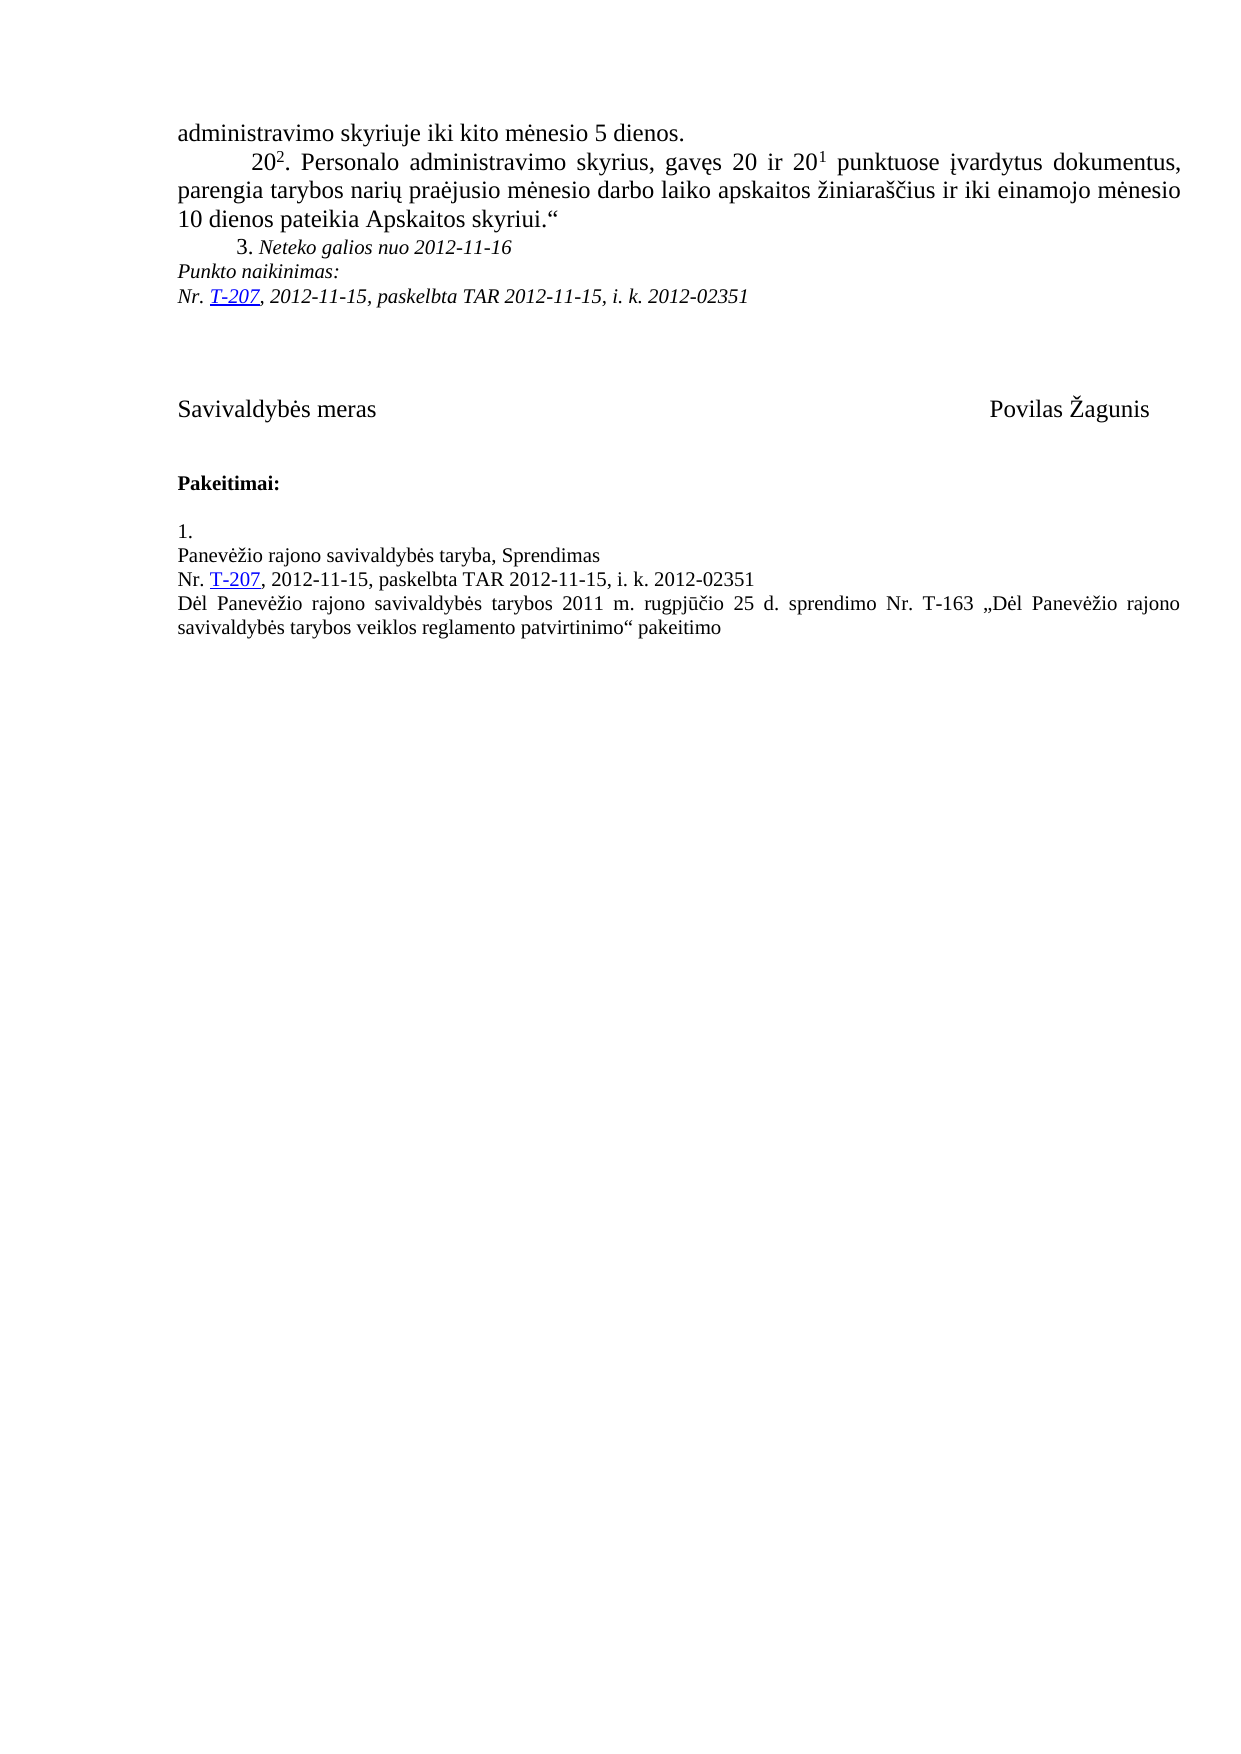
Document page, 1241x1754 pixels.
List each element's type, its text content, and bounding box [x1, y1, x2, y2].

text Savivaldybės meras Povilas Žagunis [177, 394, 1181, 423]
text Panevėžio rajono savivaldybės taryba, Sprendimas [177, 543, 1181, 567]
text Punkto naikinimas: [177, 259, 1181, 283]
text 3. Neteko galios nuo 2012-11-16 [177, 233, 1181, 259]
text Nr. T-207, 2012-11-15, paskelbta TAR 2012-11-15, i. k. 2012-02351 [177, 283, 1181, 308]
text 202. Personalo administravimo skyrius, gavęs 20 ir 201 punktuose įvardytus dokumentus, parengia tarybos narių praėjusio mėnesio darbo laiko apskaitos žiniaraščius ir iki einamojo mėnesio 10 dienos pateikia Apskaitos skyriui.“ [177, 147, 1181, 233]
text Nr. T-207, 2012-11-15, paskelbta TAR 2012-11-15, i. k. 2012-02351 [177, 567, 1181, 591]
text 1. [177, 519, 1181, 543]
text Pakeitimai: [177, 471, 1181, 495]
text Dėl Panevėžio rajono savivaldybės tarybos 2011 m. rugpjūčio 25 d. sprendimo Nr. T-163 „Dėl Panevėžio rajono savivaldybės tarybos veiklos reglamento patvirtinimo“ pakeitimo [177, 591, 1181, 639]
text administravimo skyriuje iki kito mėnesio 5 dienos. [177, 118, 1181, 147]
